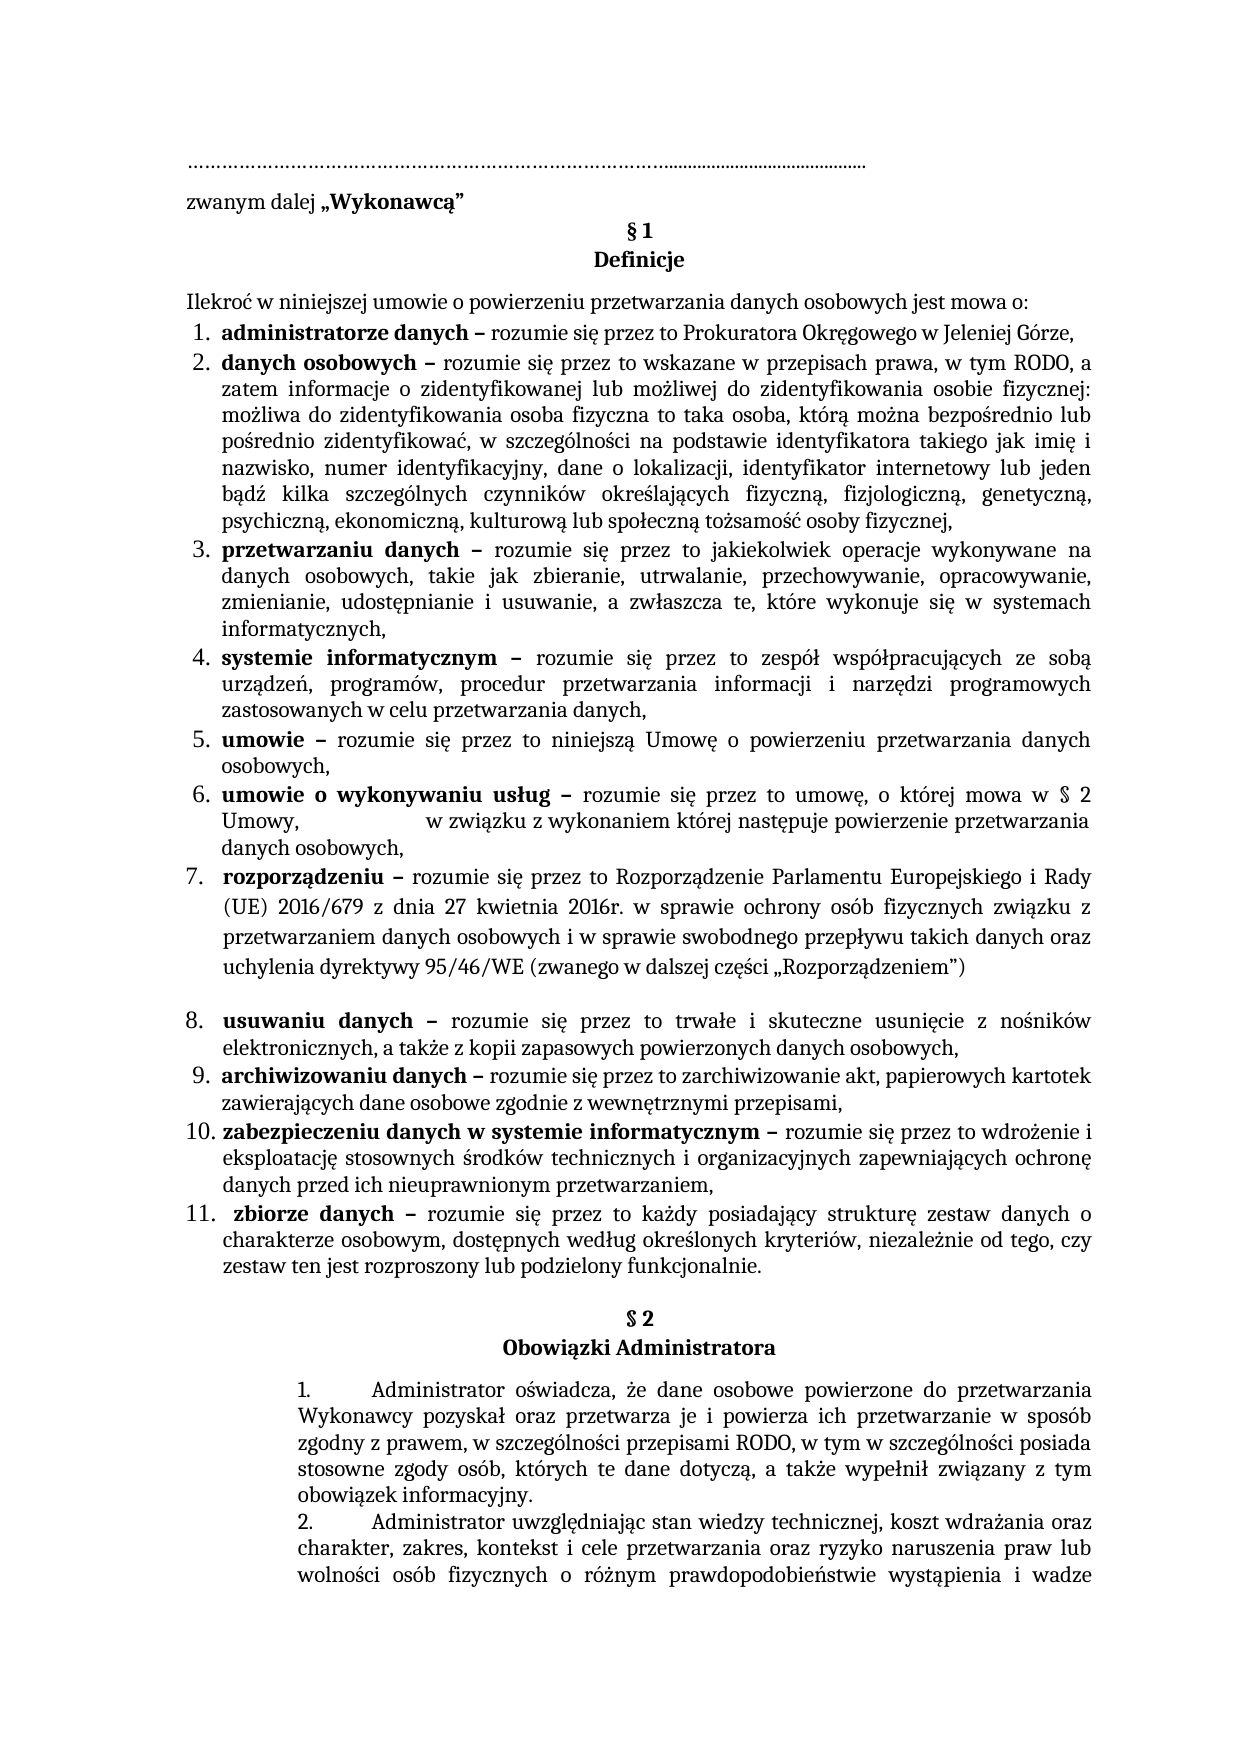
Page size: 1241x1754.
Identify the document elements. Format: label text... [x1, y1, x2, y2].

list zabezpieczeniu danych w systemie informatycznym – rozumie się przez to wdrożenie i eksploatację stosownych środków technicznych i organizacyjnych zapewniających ochronę danych przed ich nieuprawnionym przetwarzaniem, [185, 1116, 1093, 1198]
text § 2 [186, 1306, 1093, 1332]
list Administrator uwzględniając stan wiedzy technicznej, koszt wdrażania oraz charakter, zakres, kontekst i cele przetwarzania oraz ryzyko naruszenia praw lub wolności osób fizycznych o różnym prawdopodobieństwie wystąpienia i wadze [298, 1509, 1093, 1588]
list przetwarzaniu danych – rozumie się przez to jakiekolwiek operacje wykonywane na danych osobowych, takie jak zbieranie, utrwalanie, przechowywanie, opracowywanie, zmienianie, udostępnianie i usuwanie, a zwłaszcza te, które wykonuje się w systemach informatycznych, [192, 534, 1093, 642]
list administratorze danych – rozumie się przez to Prokuratora Okręgowego w Jeleniej Górze, [192, 317, 1093, 347]
text ………………………………………………………………………….......................................... [186, 148, 1093, 174]
list systemie informatycznym – rozumie się przez to zespół współpracujących ze sobą urządzeń, programów, procedur przetwarzania informacji i narzędzi programowych zastosowanych w celu przetwarzania danych, [192, 642, 1093, 724]
list rozporządzeniu – rozumie się przez to Rozporządzenie Parlamentu Europejskiego i Rady (UE) 2016/679 z dnia 27 kwietnia 2016r. w sprawie ochrony osób fizycznych związku z przetwarzaniem danych osobowych i w sprawie swobodnego przepływu takich danych oraz uchylenia dyrektywy 95/46/WE (zwanego w dalszej części „Rozporządzeniem”) [185, 861, 1093, 981]
list usuwaniu danych – rozumie się przez to trwałe i skuteczne usunięcie z nośników elektronicznych, a także z kopii zapasowych powierzonych danych osobowych, [185, 1005, 1093, 1061]
list archiwizowaniu danych – rozumie się przez to zarchiwizowanie akt, papierowych kartotek zawierających dane osobowe zgodnie z wewnętrznymi przepisami, [192, 1061, 1093, 1116]
text Obowiązki Administratora [186, 1334, 1093, 1361]
text Ilekroć w niniejszej umowie o powierzeniu przetwarzania danych osobowych jest mowa o: [186, 289, 1093, 315]
text zwanym dalej „Wykonawcą” [186, 189, 1093, 215]
text § 1 [186, 217, 1093, 244]
list danych osobowych – rozumie się przez to wskazane w przepisach prawa, w tym RODO, a zatem informacje o zidentyfikowanej lub możliwej do zidentyfikowania osobie fizycznej: możliwa do zidentyfikowania osoba fizyczna to taka osoba, którą można bezpośrednio lub pośrednio zidentyfikować, w szczególności na podstawie identyfikatora takiego jak imię i nazwisko, numer identyfikacyjny, dane o lokalizacji, identyfikator internetowy lub jeden bądź kilka szczególnych czynników określających fizyczną, fizjologiczną, genetyczną, psychiczną, ekonomiczną, kulturową lub społeczną tożsamość osoby fizycznej, [192, 347, 1093, 534]
list zbiorze danych – rozumie się przez to każdy posiadający strukturę zestaw danych o charakterze osobowym, dostępnych według określonych kryteriów, niezależnie od tego, czy zestaw ten jest rozproszony lub podzielony funkcjonalnie. [185, 1198, 1093, 1279]
text Definicje [186, 247, 1093, 273]
list umowie – rozumie się przez to niniejszą Umowę o powierzeniu przetwarzania danych osobowych, [192, 724, 1093, 779]
list Administrator oświadcza, że dane osobowe powierzone do przetwarzania Wykonawcy pozyskał oraz przetwarza je i powierza ich przetwarzanie w sposób zgodny z prawem, w szczególności przepisami RODO, w tym w szczególności posiada stosowne zgody osób, których te dane dotyczą, a także wypełnił związany z tym obowiązek informacyjny. [298, 1377, 1093, 1509]
list umowie o wykonywaniu usług – rozumie się przez to umowę, o której mowa w § 2 Umowy, w związku z wykonaniem której następuje powierzenie przetwarzania danych osobowych, [192, 779, 1093, 861]
